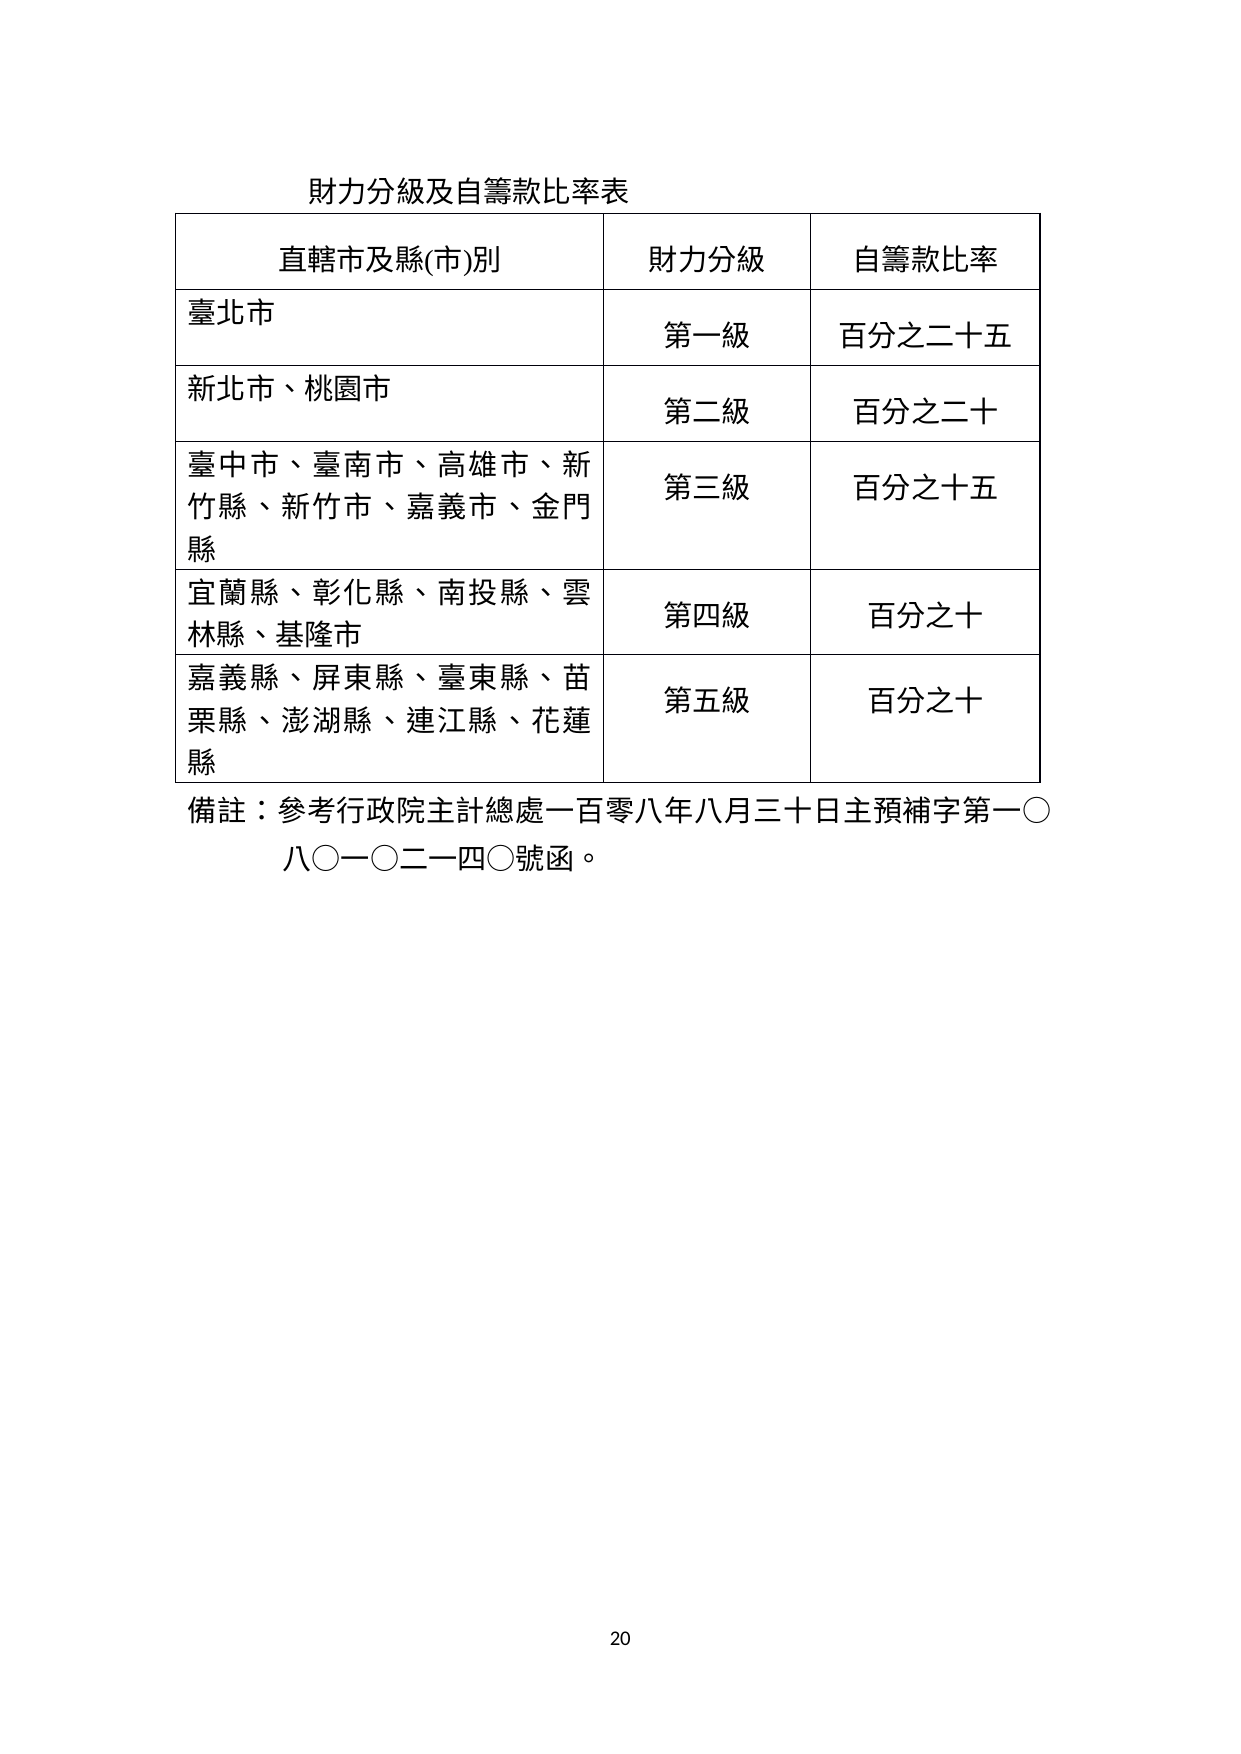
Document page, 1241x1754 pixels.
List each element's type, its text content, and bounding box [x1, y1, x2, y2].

table_cell 百分之十 [811, 655, 1039, 782]
table_cell 臺中市、臺南市、高雄市、新竹縣、新竹市、嘉義市、金門縣 [176, 442, 603, 568]
table_cell 新北市、桃園市 [176, 366, 603, 441]
table_cell 臺北市 [176, 290, 603, 364]
table_header 直轄市及縣(市)別 [176, 214, 603, 288]
table_cell 嘉義縣、屏東縣、臺東縣、苗栗縣、澎湖縣、連江縣、花蓮縣 [176, 655, 603, 782]
table_cell 百分之二十 [811, 366, 1039, 441]
table_cell 百分之十 [811, 570, 1039, 654]
table_cell 第二級 [604, 366, 810, 441]
table_cell 宜蘭縣、彰化縣、南投縣、雲林縣、基隆市 [176, 570, 603, 654]
table_cell 第五級 [604, 655, 810, 782]
table_cell 第三級 [604, 442, 810, 568]
table_header 財力分級 [604, 214, 810, 288]
table_cell 百分之十五 [811, 442, 1039, 568]
text 備註：參考行政院主計總處一百零八年八月三十日主預補字第一○八○一○二一四○號函。 [187, 783, 1053, 879]
table_header 自籌款比率 [811, 214, 1039, 288]
text 財力分級及自籌款比率表 [187, 164, 1053, 212]
table_cell 第一級 [604, 290, 810, 364]
table_cell 第四級 [604, 570, 810, 654]
table_cell 百分之二十五 [811, 290, 1039, 364]
